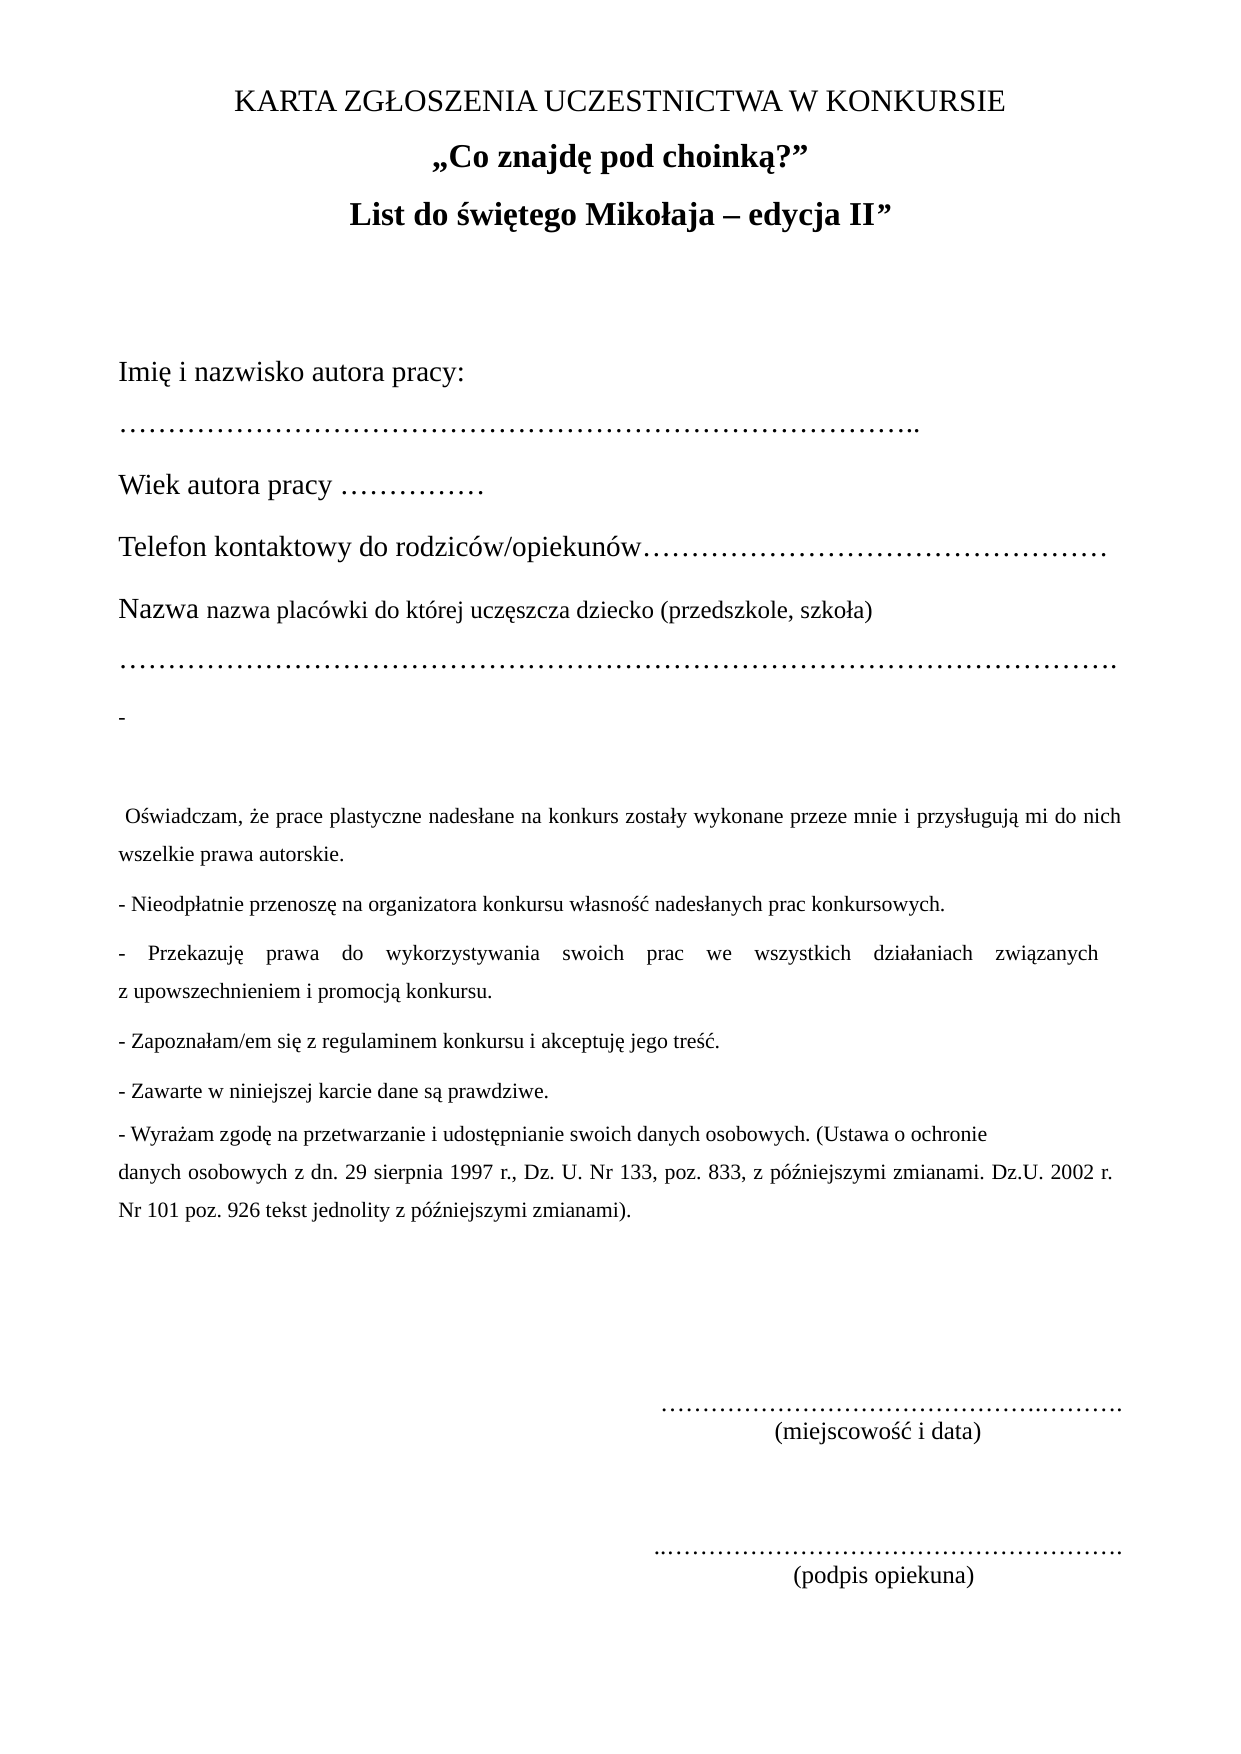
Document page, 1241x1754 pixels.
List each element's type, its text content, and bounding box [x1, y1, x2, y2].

text Oświadczam, że prace plastyczne nadesłane na konkurs zostały wykonane przeze mnie i przysługują mi do nich wszelkie prawa autorskie. [118, 803, 1122, 866]
text - Wyrażam zgodę na przetwarzanie i udostępnianie swoich danych osobowych. (Ustawa o ochronie [118, 1121, 1122, 1147]
text (miejscowość i data) [118, 1416, 1122, 1445]
text Nazwa nazwa placówki do której uczęszcza dziecko (przedszkole, szkoła) …………………………………………………………………………………………. [118, 591, 1122, 675]
text Wiek autora pracy …………… [118, 467, 1122, 501]
text „Co znajdę pod choinką?” [118, 137, 1122, 175]
text danych osobowych z dn. 29 sierpnia 1997 r., Dz. U. Nr 133, poz. 833, z późniejszymi zmianami. Dz.U. 2002 r. Nr 101 poz. 926 tekst jednolity z późniejszymi zmianami). [118, 1159, 1122, 1222]
text Telefon kontaktowy do rodziców/opiekunów………………………………………… [118, 529, 1122, 563]
text - Nieodpłatnie przenoszę na organizatora konkursu własność nadesłanych prac konkursowych. [118, 891, 1122, 916]
text - Przekazuję prawa do wykorzystywania swoich prac we wszystkich działaniach związanych z upowszechnieniem i promocją konkursu. [118, 940, 1122, 1003]
text KARTA ZGŁOSZENIA UCZESTNICTWA W KONKURSIE [118, 83, 1122, 119]
text (podpis opiekuna) [118, 1560, 1122, 1589]
text Imię i nazwisko autora pracy: ……………………………………………………………………….. [118, 354, 1122, 438]
text List do świętego Mikołaja – edycja II” [118, 194, 1122, 232]
text - Zapoznałam/em się z regulaminem konkursu i akceptuję jego treść. [118, 1028, 1122, 1053]
text ..………………………………………………. [118, 1531, 1122, 1560]
text ……………………………………….………. [118, 1388, 1122, 1416]
text - Zawarte w niniejszej karcie dane są prawdziwe. [118, 1078, 1122, 1103]
text - [118, 704, 1122, 729]
